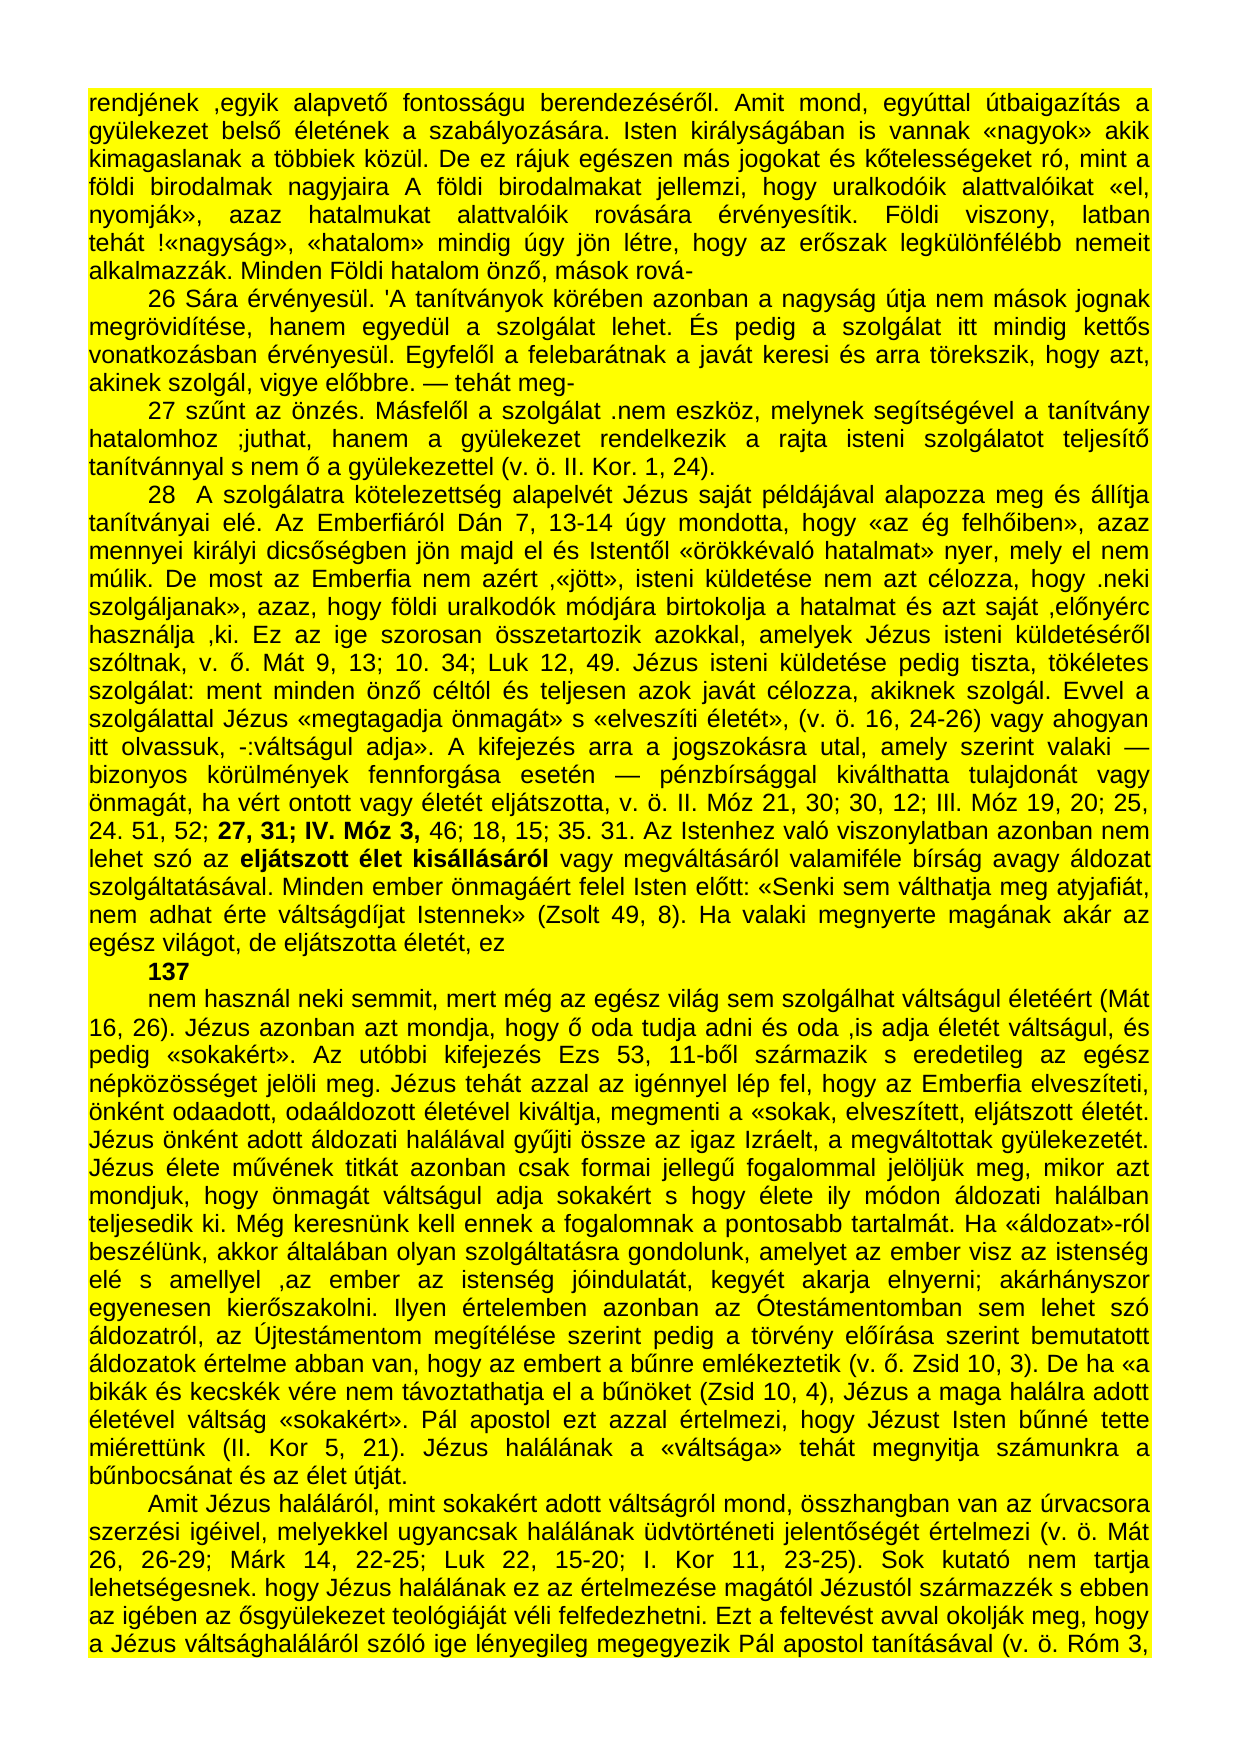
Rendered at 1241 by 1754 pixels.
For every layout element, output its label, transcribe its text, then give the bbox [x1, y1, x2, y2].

text 137 [88, 957, 1152, 985]
text 26 Sára érvényesül. 'A tanítványok körében azonban a nagyság útja nem mások jognak megrövidítése, hanem egyedül a szolgálat lehet. És pedig a szolgálat itt mindig kettős vonatkozásban érvényesül. Egyfelől a felebarátnak a javát keresi és arra törekszik, hogy azt, akinek szolgál, vigye előbbre. — tehát meg- [88, 285, 1152, 397]
text rendjének ,egyik alapvető fontosságu berendezéséről. Amit mond, egyúttal útbaigazítás a gyülekezet belső életének a szabályozására. Isten királyságában is vannak «nagyok» akik kimagaslanak a többiek közül. De ez rájuk egészen más jogokat és kőtelességeket ró, mint a földi birodalmak nagyjaira A földi birodalmakat jellemzi, hogy uralkodóik alattvalóikat «el, nyomják», azaz hatalmukat alattvalóik rovására érvényesítik. Földi viszony, latban tehát !«nagyság», «hatalom» mindig úgy jön létre, hogy az erőszak legkülönfélébb nemeit alkalmazzák. Minden Földi hatalom önző, mások rová‑ [88, 88, 1152, 285]
text nem használ neki semmit, mert még az egész világ sem szolgálhat váltságul életéért (Mát 16, 26). Jézus azonban azt mondja, hogy ő oda tudja adni és oda ,is adja életét váltságul, és pedig «sokakért». Az utóbbi kifejezés Ezs 53, 11-ből származik s eredetileg az egész népközösséget jelöli meg. Jézus tehát azzal az igénnyel lép fel, hogy az Emberfia elveszíteti, önként odaadott, odaáldozott életével kiváltja, megmenti a «sokak, elveszített, eljátszott életét. Jézus önként adott áldozati halálával gyűjti össze az igaz Izráelt, a megváltottak gyülekezetét. Jézus élete művének titkát azonban csak formai jellegű fogalommal jelöljük meg, mikor azt mondjuk, hogy önmagát váltságul adja sokakért s hogy élete ily módon áldozati halálban teljesedik ki. Még keresnünk kell ennek a fogalomnak a pontosabb tartalmát. Ha «áldozat»-ról beszélünk, akkor általában olyan szolgáltatásra gondolunk, amelyet az ember visz az istenség elé s amellyel ,az ember az istenség jóindulatát, kegyét akarja elnyerni; akárhányszor egyenesen kierőszakolni. Ilyen értelemben azonban az Ótestámentomban sem lehet szó áldozatról, az Újtestámentom megítélése szerint pedig a törvény előírása szerint bemutatott áldozatok értelme abban van, hogy az embert a bűnre emlékeztetik (v. ő. Zsid 10, 3). De ha «a bikák és kecskék vére nem távoztathatja el a bűnöket (Zsid 10, 4), Jézus a maga halálra adott életével váltság «sokakért». Pál apostol ezt azzal értelmezi, hogy Jézust Isten bűnné tette miérettünk (II. Kor 5, 21). Jézus halálának a «váltsága» tehát megnyitja számunkra a bűnbocsánat és az élet útját. [88, 985, 1152, 1489]
text 28 A szolgálatra kötelezettség alapelvét Jézus saját példájával alapozza meg és állítja tanítványai elé. Az Emberfiáról Dán 7, 13-14 úgy mondotta, hogy «az ég felhőiben», azaz mennyei királyi dicsőségben jön majd el és Istentől «örökkévaló hatalmat» nyer, mely el nem múlik. De most az Emberfia nem azért ,«jött», isteni küldetése nem azt célozza, hogy .neki szolgáljanak», azaz, hogy földi uralkodók módjára birtokolja a hatalmat és azt saját ,előnyérc használja ,ki. Ez az ige szorosan összetartozik azokkal, amelyek Jézus isteni küldetéséről szóltnak, v. ő. Mát 9, 13; 10. 34; Luk 12, 49. Jézus isteni küldetése pedig tiszta, tökéletes szolgálat: ment minden önző céltól és teljesen azok javát célozza, akiknek szolgál. Evvel a szolgálattal Jézus «megtagadja önmagát» s «elveszíti életét», (v. ö. 16, 24-26) vagy ahogyan itt olvassuk, -:váltságul adja». A kifejezés arra a jogszokásra utal, amely szerint valaki — bizonyos körülmények fennforgása esetén — pénzbírsággal kiválthatta tulajdonát vagy önmagát, ha vért ontott vagy életét eljátszotta, v. ö. II. Móz 21, 30; 30, 12; IIl. Móz 19, 20; 25, 24. 51, 52; 27, 31; IV. Móz 3, 46; 18, 15; 35. 31. Az Istenhez való viszonylatban azonban nem lehet szó az eljátszott élet kisállásáról vagy megváltásáról valamiféle bírság avagy áldozat szolgáltatásával. Minden ember önmagáért felel Isten előtt: «Senki sem válthatja meg atyjafiát, nem adhat érte váltságdíjat Istennek» (Zsolt 49, 8). Ha valaki megnyerte magának akár az egész világot, de eljátszotta életét, ez [88, 481, 1152, 957]
text Amit Jézus haláláról, mint sokakért adott váltságról mond, összhangban van az úrvacsora szerzési igéivel, melyekkel ugyancsak halálának üdvtörténeti jelentőségét értelmezi (v. ö. Mát 26, 26-29; Márk 14, 22-25; Luk 22, 15-20; I. Kor 11, 23-25). Sok kutató nem tartja lehetségesnek. hogy Jézus halálának ez az értelmezése magától Jézustól származzék s ebben az igében az ősgyülekezet teológiáját véli felfedezhetni. Ezt a feltevést avval okolják meg, hogy a Jézus váltsághaláláról szóló ige lényegileg megegyezik Pál apostol tanításával (v. ö. Róm 3, [88, 1489, 1152, 1658]
text 27 szűnt az önzés. Másfelől a szolgálat .nem eszköz, melynek segítségével a tanítvány hatalomhoz ;juthat, hanem a gyülekezet rendelkezik a rajta isteni szolgálatot teljesítő tanítvánnyal s nem ő a gyülekezettel (v. ö. II. Kor. 1, 24). [88, 397, 1152, 481]
